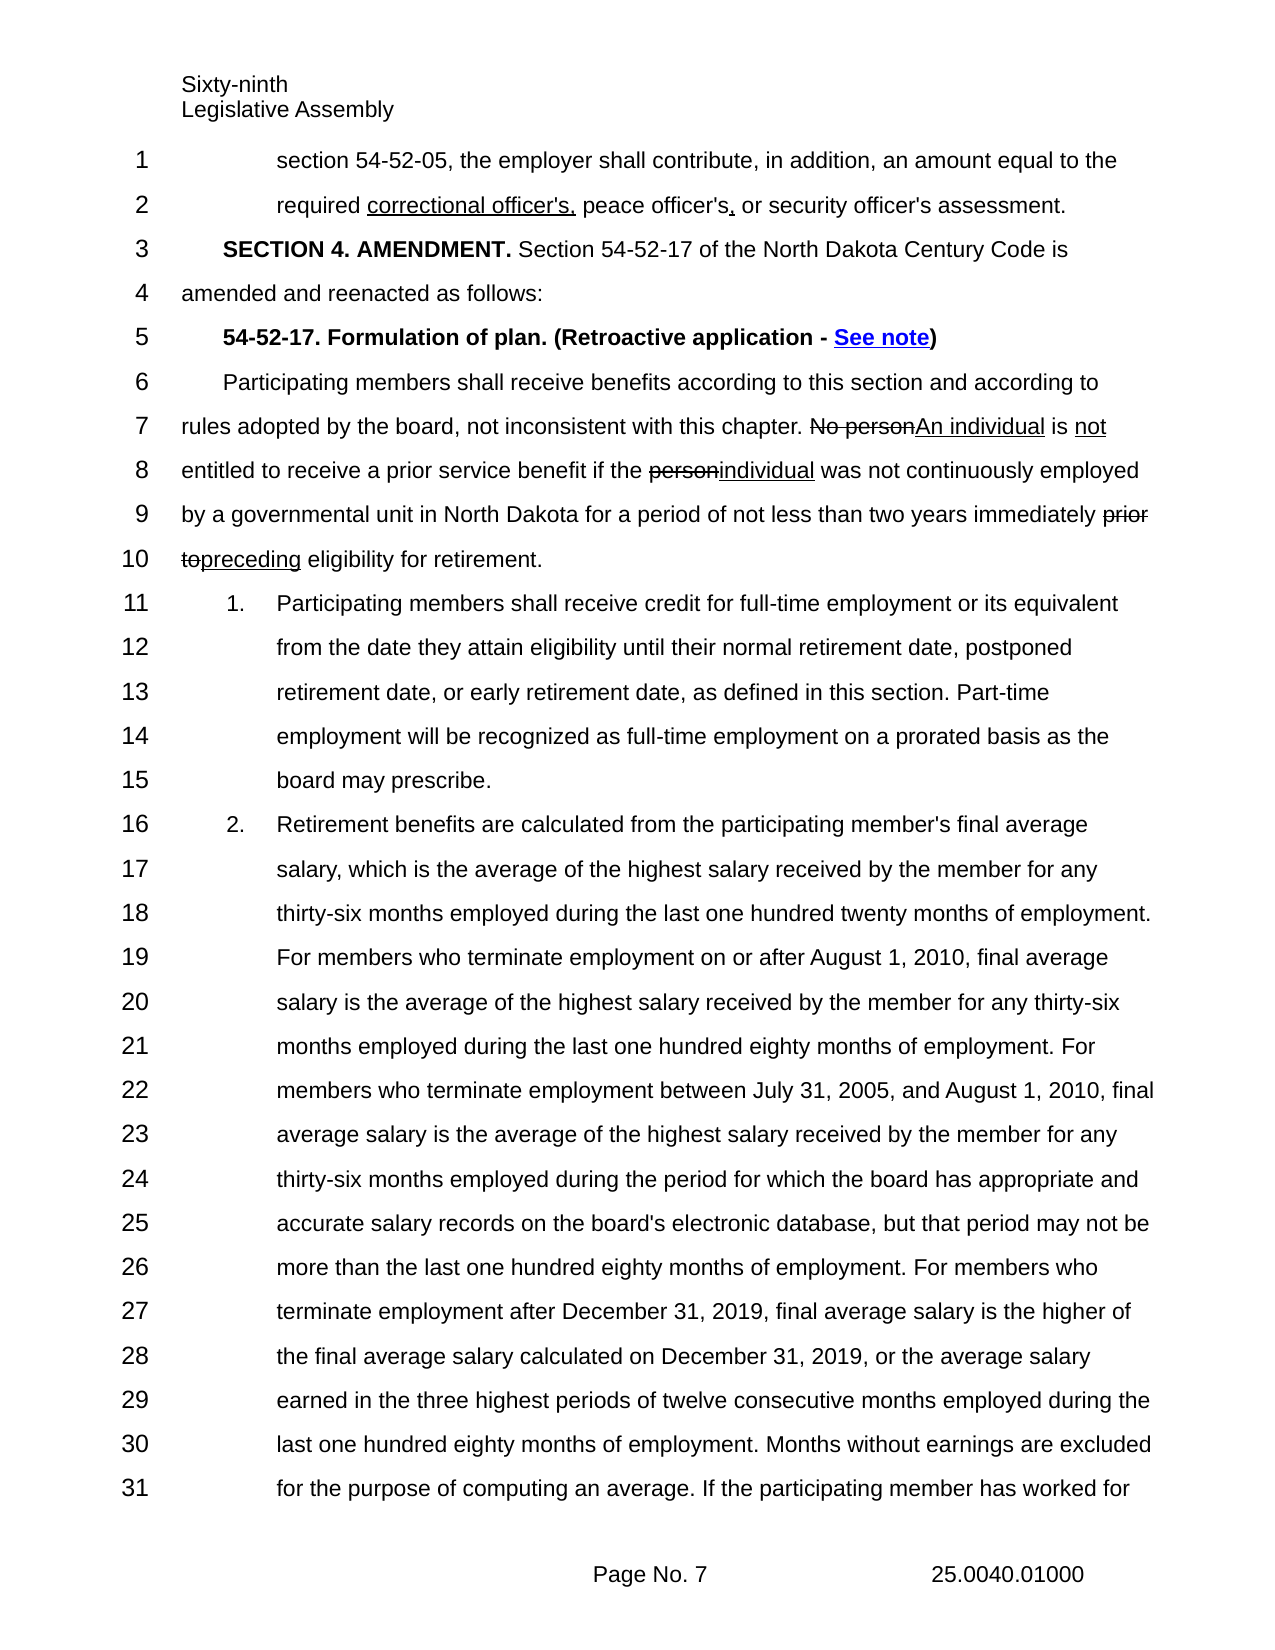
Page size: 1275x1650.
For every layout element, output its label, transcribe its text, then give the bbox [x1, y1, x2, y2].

subtitle 54‑52‑17. Formulation of plan. (Retroactive application ‑ See note) [181, 310, 1154, 355]
text 2. Retirement benefits are calculated from the participating member's final average salary, which is the average of the highest salary received by the member for any thirty‑six months employed during the last one hundred twenty months of employment. For members who terminate employment on or after August 1, 2010, final average salary is the average of the highest salary received by the member for any thirty‑six months employed during the last one hundred eighty months of employment. For members who terminate employment between July 31, 2005, and August 1, 2010, final average salary is the average of the highest salary received by the member for any thirty‑six months employed during the period for which the board has appropriate and accurate salary records on the board's electronic database, but that period may not be more than the last one hundred eighty months of employment. For members who terminate employment after December 31, 2019, final average salary is the higher of the final average salary calculated on December 31, 2019, or the average salary earned in the three highest periods of twelve consecutive months employed during the last one hundred eighty months of employment. Months without earnings are excluded for the purpose of computing an average. If the participating member has worked for [181, 797, 1154, 1506]
text Participating members shall receive benefits according to this section and according to rules adopted by the board, not inconsistent with this chapter. No personAn individual is not entitled to receive a prior service benefit if the personindividual was not continuously employed by a governmental unit in North Dakota for a period of not less than two years immediately prior topreceding eligibility for retirement. [181, 355, 1154, 576]
text SECTION 4. AMENDMENT. Section 54‑52‑17 of the North Dakota Century Code is amended and reenacted as follows: [181, 222, 1154, 310]
text section 54‑52‑05, the employer shall contribute, in addition, an amount equal to the required correctional officer's, peace officer's, or security officer's assessment. [181, 133, 1154, 222]
text 1. Participating members shall receive credit for full‑time employment or its equivalent from the date they attain eligibility until their normal retirement date, postponed retirement date, or early retirement date, as defined in this section. Part‑time employment will be recognized as full‑time employment on a prorated basis as the board may prescribe. [181, 576, 1154, 797]
